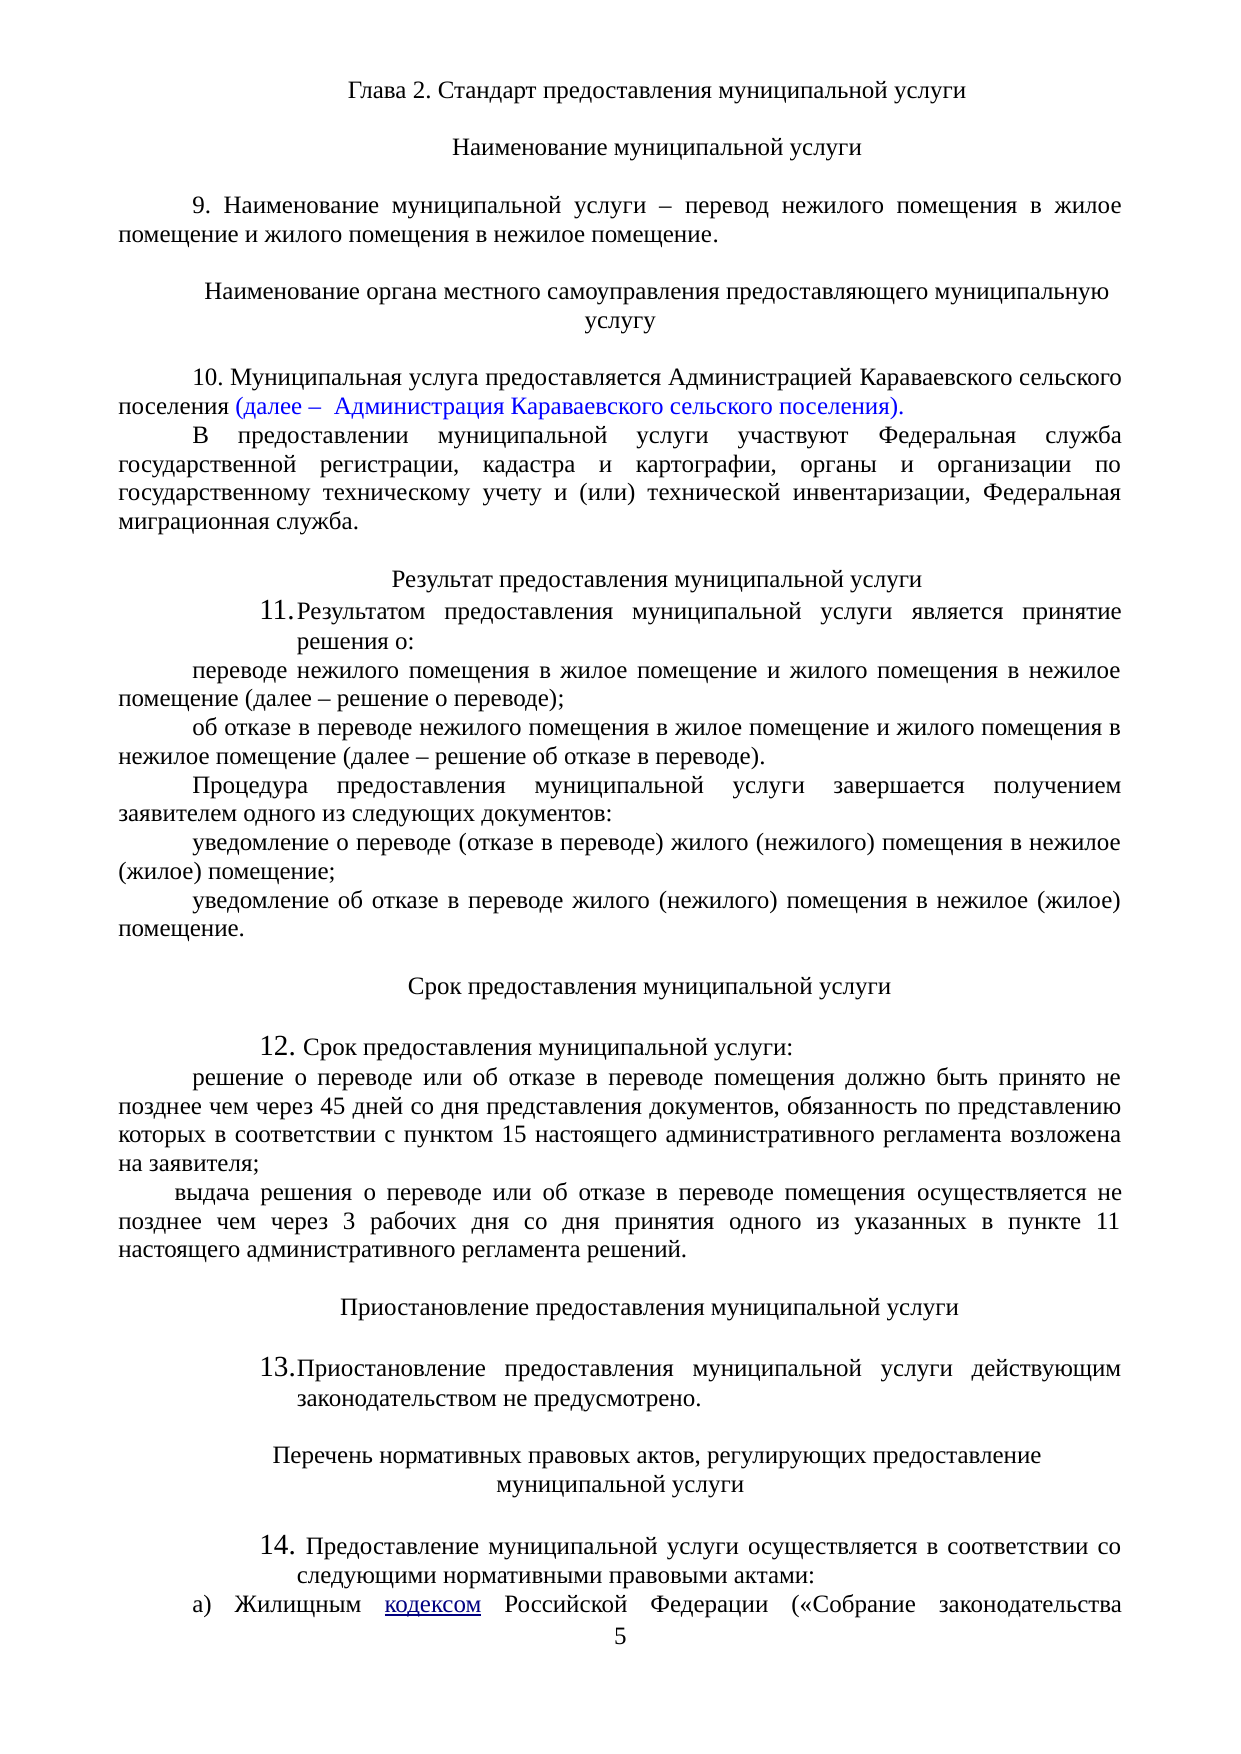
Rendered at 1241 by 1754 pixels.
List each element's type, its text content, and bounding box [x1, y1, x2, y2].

text Срок предоставления муниципальной услуги [118, 971, 1122, 1000]
list Предоставление муниципальной услуги осуществляется в соответствии со следующими нормативными правовыми актами: [259, 1527, 1122, 1589]
list Приостановление предоставления муниципальной услуги действующим законодательством не предусмотрено. [259, 1349, 1122, 1412]
text Результат предоставления муниципальной услуги [118, 564, 1122, 592]
text Наименование муниципальной услуги [118, 132, 1122, 161]
text 9. Наименование муниципальной услуги – перевод нежилого помещения в жилое помещение и жилого помещения в нежилое помещение. [118, 190, 1122, 247]
list Результатом предоставления муниципальной услуги является принятие решения о: [259, 592, 1122, 655]
text Приостановление предоставления муниципальной услуги [118, 1292, 1122, 1321]
text В предоставлении муниципальной услуги участвуют Федеральная служба государственной регистрации, кадастра и картографии, органы и организации по государственному техническому учету и (или) технической инвентаризации, Федеральная миграционная служба. [118, 420, 1122, 535]
text переводе нежилого помещения в жилое помещение и жилого помещения в нежилое помещение (далее – решение о переводе); [118, 655, 1122, 712]
text решение о переводе или об отказе в переводе помещения должно быть принято не позднее чем через 45 дней со дня представления документов, обязанность по представлению которых в соответствии с пунктом 15 настоящего административного регламента возложена на заявителя; [118, 1062, 1122, 1177]
text Наименование органа местного самоуправления предоставляющего муниципальную услугу [118, 276, 1122, 334]
list Срок предоставления муниципальной услуги: [259, 1028, 1122, 1062]
text выдача решения о переводе или об отказе в переводе помещения осуществляется не позднее чем через 3 рабочих дня со дня принятия одного из указанных в пункте 11 настоящего административного регламента решений. [118, 1177, 1122, 1263]
text уведомление о переводе (отказе в переводе) жилого (нежилого) помещения в нежилое (жилое) помещение; [118, 827, 1122, 885]
text об отказе в переводе нежилого помещения в жилое помещение и жилого помещения в нежилое помещение (далее – решение об отказе в переводе). [118, 712, 1122, 770]
text Перечень нормативных правовых актов, регулирующих предоставление муниципальной услуги [118, 1441, 1122, 1498]
text 10. Муниципальная услуга предоставляется Администрацией Караваевского сельского поселения (далее – Администрация Караваевского сельского поселения). [118, 362, 1122, 420]
text уведомление об отказе в переводе жилого (нежилого) помещения в нежилое (жилое) помещение. [118, 885, 1122, 942]
text Процедура предоставления муниципальной услуги завершается получением заявителем одного из следующих документов: [118, 770, 1122, 827]
text а) Жилищным кодексом Российской Федерации («Собрание законодательства [118, 1589, 1122, 1618]
text Глава 2. Стандарт предоставления муниципальной услуги [118, 75, 1122, 104]
